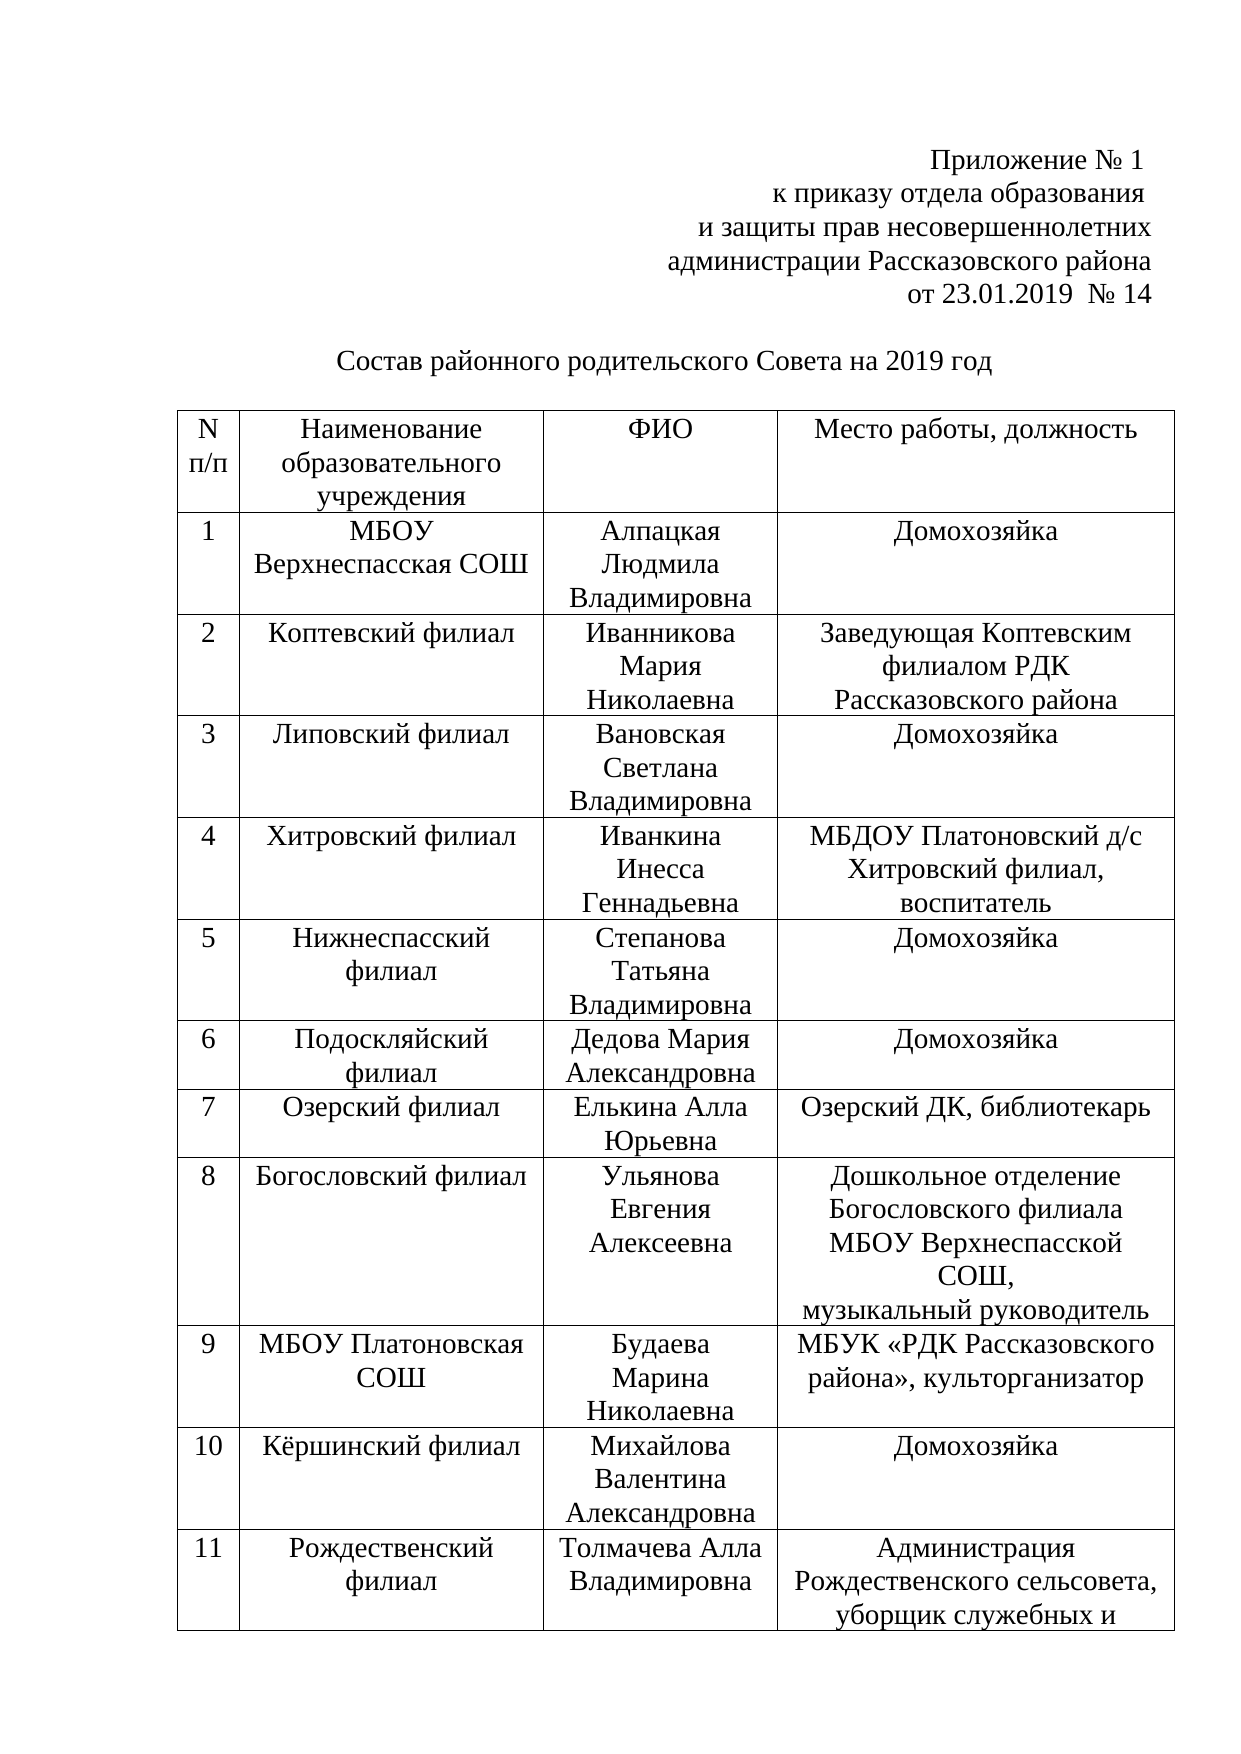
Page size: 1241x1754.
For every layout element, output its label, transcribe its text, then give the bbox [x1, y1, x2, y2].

text и защиты прав несовершеннолетних администрации Рассказовского района [635, 209, 1152, 276]
table_cell 9 [178, 1326, 239, 1427]
table_cell Вановская Светлана Владимировна [544, 716, 777, 817]
table_cell Озерский филиал [240, 1090, 543, 1157]
table_header Место работы, должность [778, 411, 1174, 512]
table_cell 10 [178, 1428, 239, 1529]
table_cell 6 [178, 1021, 239, 1088]
table_cell Домохозяйка [778, 1021, 1174, 1088]
table_cell Подоскляйский филиал [240, 1021, 543, 1088]
text к приказу отдела образования [635, 176, 1152, 209]
table_cell Хитровский филиал [240, 818, 543, 919]
table_cell Рождественский филиал [240, 1530, 543, 1630]
table_cell Кёршинский филиал [240, 1428, 543, 1529]
table_cell МБОУ Верхнеспасская СОШ [240, 513, 543, 614]
table_header N п/п [178, 411, 239, 512]
table_cell Степанова Татьяна Владимировна [544, 920, 777, 1020]
table_cell 7 [178, 1090, 239, 1157]
table_cell Администрация Рождественского сельсовета, уборщик служебных и [778, 1530, 1174, 1630]
table_cell Озерский ДК, библиотекарь [778, 1090, 1174, 1157]
table_header ФИО [544, 411, 777, 512]
table_cell Михайлова Валентина Александровна [544, 1428, 777, 1529]
table_cell Нижнеспасский филиал [240, 920, 543, 1020]
table_cell 4 [178, 818, 239, 919]
table_cell 2 [178, 615, 239, 715]
table_cell Ульянова Евгения Алексеевна [544, 1158, 777, 1325]
table_header Наименование образовательного учреждения [240, 411, 543, 512]
table_cell Домохозяйка [778, 920, 1174, 1020]
table_cell Дедова Мария Александровна [544, 1021, 777, 1088]
table_cell 11 [178, 1530, 239, 1630]
table_cell 1 [178, 513, 239, 614]
table_cell Богословский филиал [240, 1158, 543, 1325]
table_cell МБУК «РДК Рассказовского района», культорганизатор [778, 1326, 1174, 1427]
table_cell Алпацкая Людмила Владимировна [544, 513, 777, 614]
table_cell Будаева Марина Николаевна [544, 1326, 777, 1427]
text от 23.01.2019 № 14 [694, 276, 1152, 310]
table_cell Липовский филиал [240, 716, 543, 817]
text Приложение № 1 [758, 142, 1152, 176]
table_cell Заведующая Коптевским филиалом РДК Рассказовского района [778, 615, 1174, 715]
table_cell Иванникова Мария Николаевна [544, 615, 777, 715]
table_cell МБОУ Платоновская СОШ [240, 1326, 543, 1427]
table_cell 3 [178, 716, 239, 817]
table_cell Коптевский филиал [240, 615, 543, 715]
table_cell Дошкольное отделение Богословского филиала МБОУ Верхнеспасской СОШ, музыкальный руководитель [778, 1158, 1174, 1325]
table_cell Елькина Алла Юрьевна [544, 1090, 777, 1157]
table_cell 5 [178, 920, 239, 1020]
table_cell Домохозяйка [778, 716, 1174, 817]
table_cell Домохозяйка [778, 1428, 1174, 1529]
table_cell Домохозяйка [778, 513, 1174, 614]
table_cell Иванкина Инесса Геннадьевна [544, 818, 777, 919]
text Состав районного родительского Совета на 2019 год [177, 343, 1152, 377]
table_cell Толмачева Алла Владимировна [544, 1530, 777, 1630]
table_cell 8 [178, 1158, 239, 1325]
table_cell МБДОУ Платоновский д/с Хитровский филиал, воспитатель [778, 818, 1174, 919]
